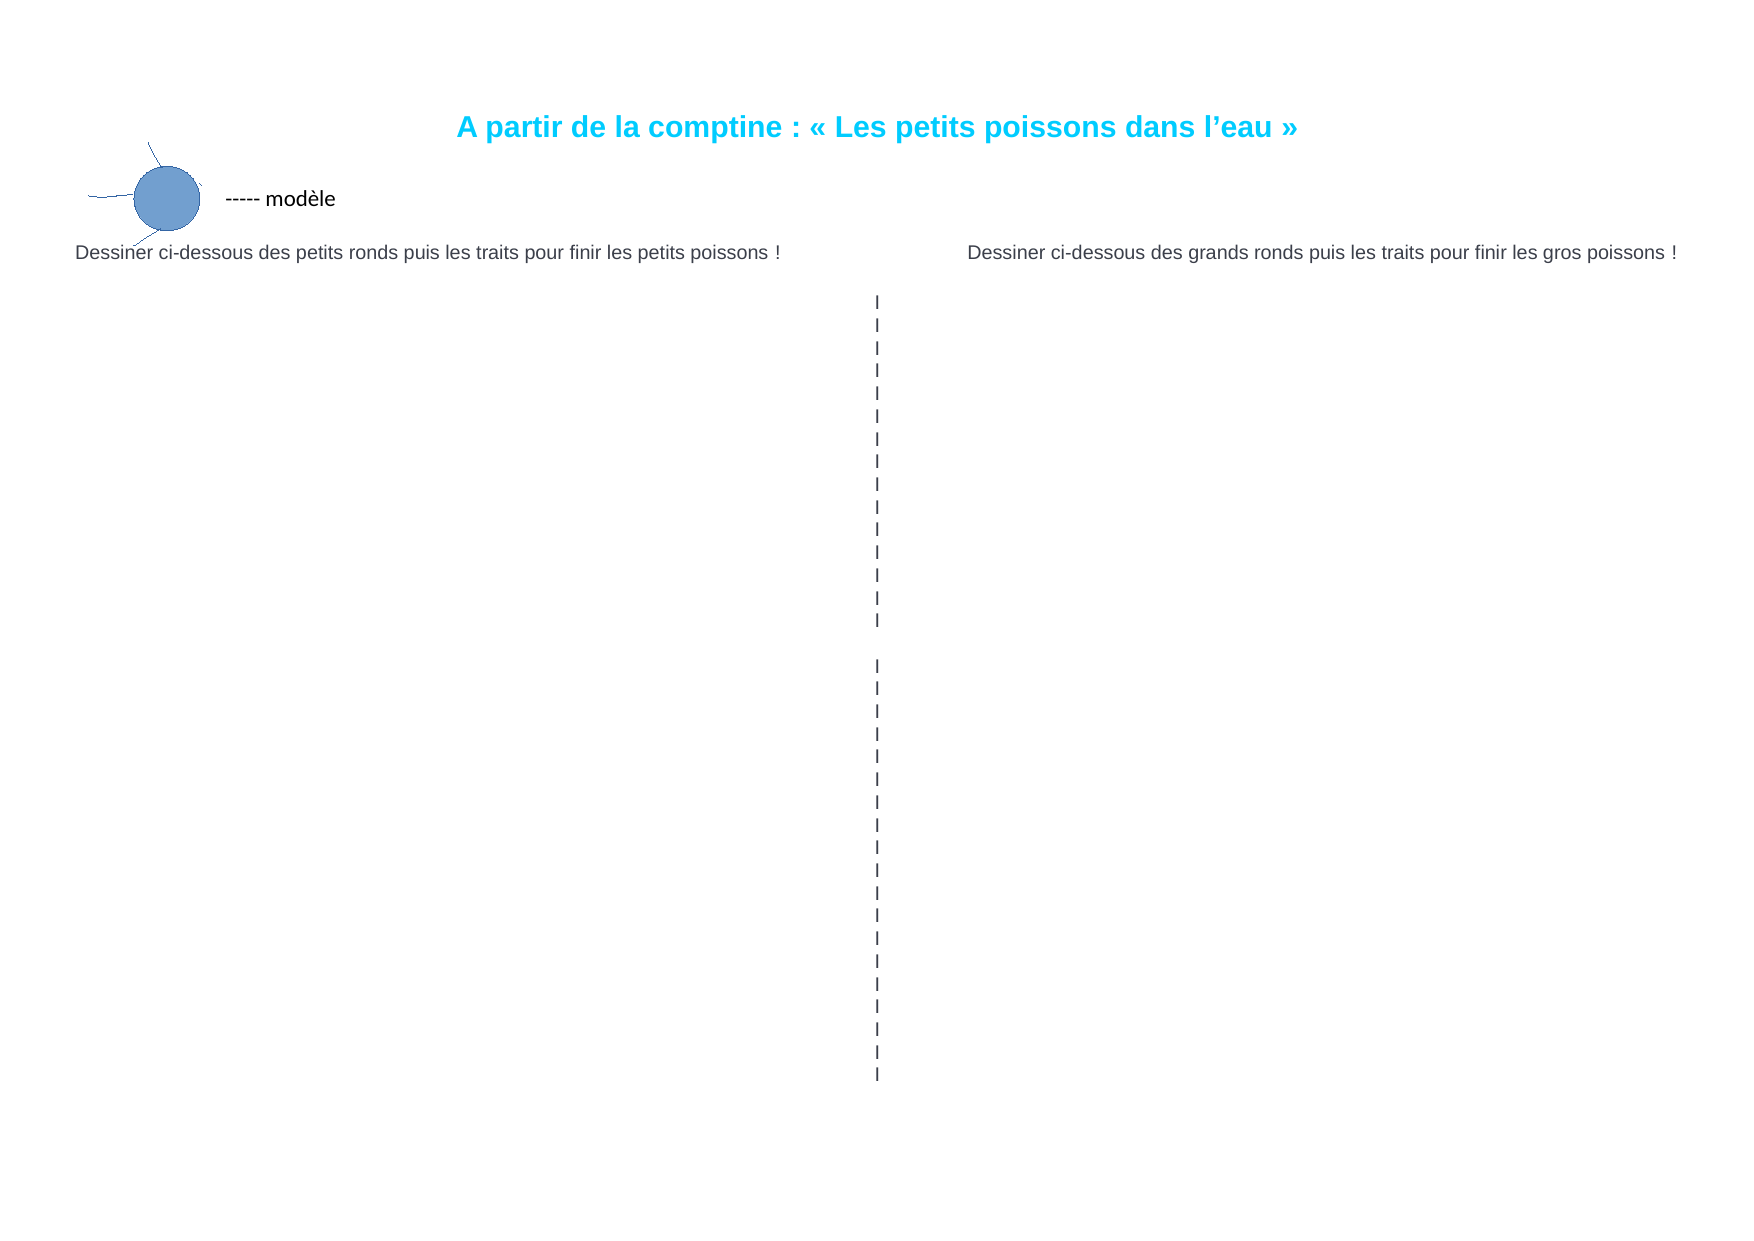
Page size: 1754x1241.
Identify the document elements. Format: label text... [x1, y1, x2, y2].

text I [75, 382, 1679, 405]
text I [75, 882, 1679, 904]
text I [75, 700, 1679, 723]
text I [75, 791, 1679, 813]
text I [75, 359, 1679, 382]
text I [75, 586, 1679, 609]
text I [75, 337, 1679, 359]
text I [75, 745, 1679, 768]
text I [75, 972, 1679, 995]
text I [75, 564, 1679, 586]
subtitle ----- modèle [75, 144, 1679, 212]
subtitle A partir de la comptine : « Les petits poissons dans l’eau » [75, 75, 1679, 144]
text I [75, 450, 1679, 473]
text I [75, 836, 1679, 859]
text Dessiner ci-dessous des petits ronds puis les traits pour finir les petits poissons ! Dessiner ci-dessous des grands ronds puis les traits pour finir les gros poissons ! [75, 241, 1679, 263]
text I [75, 427, 1679, 450]
text I [75, 496, 1679, 518]
text I [75, 654, 1679, 677]
text I [75, 768, 1679, 791]
text I [75, 813, 1679, 836]
text I [75, 405, 1679, 427]
text I [75, 677, 1679, 700]
text I [75, 859, 1679, 882]
text I [75, 1041, 1679, 1063]
text I [75, 927, 1679, 950]
text I [75, 950, 1679, 972]
text I [75, 1063, 1679, 1086]
text I [75, 314, 1679, 337]
text I [75, 609, 1679, 632]
text I [75, 541, 1679, 564]
text I [75, 518, 1679, 541]
text I [75, 723, 1679, 745]
text I [75, 1018, 1679, 1041]
text I [75, 291, 1679, 314]
text I [75, 904, 1679, 927]
text I [75, 995, 1679, 1018]
text I [75, 473, 1679, 496]
